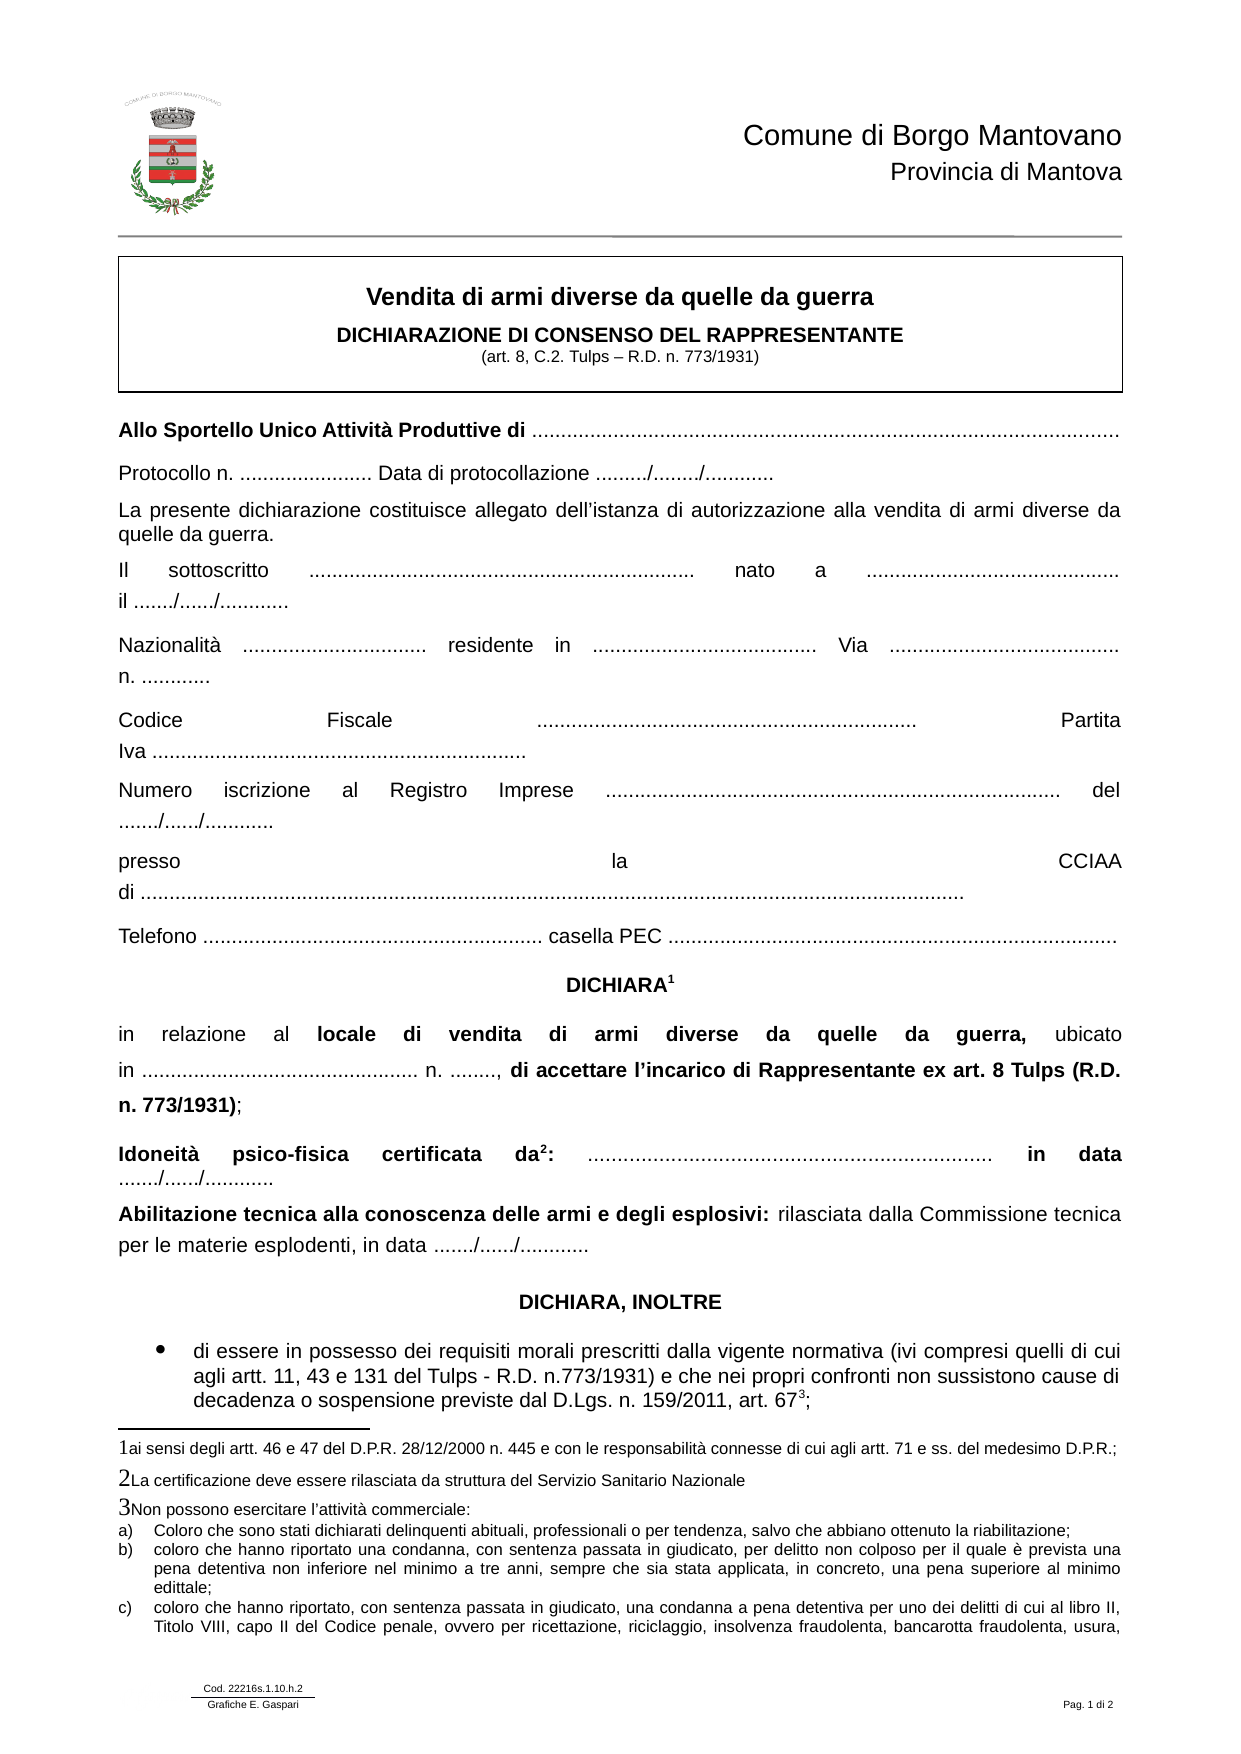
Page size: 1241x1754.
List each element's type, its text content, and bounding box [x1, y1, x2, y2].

text La certificazione deve essere rilasciata da struttura del Servizio Sanitario Nazionale [118, 1463, 1122, 1492]
picture [122, 87, 224, 219]
text Comune di Borgo Mantovano [224, 118, 1122, 152]
list coloro che hanno riportato, con sentenza passata in giudicato, una condanna a pena detentiva per uno dei delitti di cui al libro II, Titolo VIII, capo II del Codice penale, ovvero per ricettazione, riciclaggio, insolvenza fraudolenta, bancarotta fraudolenta, usura, [118, 1597, 1122, 1636]
text DICHIARA, INOLTRE [118, 1289, 1122, 1313]
text Telefono ........................................................... casella PEC .............................................................................. [118, 923, 1122, 947]
text ai sensi degli artt. 46 e 47 del D.P.R. 28/12/2000 n. 445 e con le responsabilità connesse di cui agli artt. 71 e ss. del medesimo D.P.R.; [118, 1435, 1122, 1459]
table_header Vendita di armi diverse da quelle da guerra DICHIARAZIONE DI CONSENSO DEL RAPPRESENTANTE (art. 8, C.2. Tulps – R.D. n. 773/1931) [119, 257, 1122, 391]
list di essere in possesso dei requisiti morali prescritti dalla vigente normativa (ivi compresi quelli di cui agli artt. 11, 43 e 131 del Tulps - R.D. n.773/1931) e che nei propri confronti non sussistono cause di decadenza o sospensione previste dal D.Lgs. n. 159/2011, art. 67; [156, 1338, 1122, 1411]
text Protocollo n. ....................... Data di protocollazione ........./......../............ [118, 461, 1122, 485]
text Numero iscrizione al Registro Imprese ............................................................................... del ......./....../............ [118, 778, 1122, 833]
text Provincia di Mantova [224, 157, 1122, 185]
text Allo Sportello Unico Attività Produttive di [118, 417, 1122, 441]
list Coloro che sono stati dichiarati delinquenti abituali, professionali o per tendenza, salvo che abbiano ottenuto la riabilitazione; [118, 1521, 1122, 1540]
text DICHIARA [118, 972, 1122, 996]
text in relazione al locale di vendita di armi diverse da quelle da guerra, ubicato in ................................................ n. ........, di accettare l’incarico di Rappresentante ex art. 8 Tulps (R.D. n. 773/1931); [118, 1021, 1122, 1117]
text Abilitazione tecnica alla conoscenza delle armi e degli esplosivi: rilasciata dalla Commissione tecnica per le materie esplodenti, in data ......./....../............ [118, 1202, 1122, 1257]
text Nazionalità ................................ residente in ....................................... Via ........................................ n. ............ [118, 633, 1122, 688]
text Il sottoscritto ................................................................... nato a ............................................ il ......./....../............ [118, 558, 1122, 613]
text Idoneità psico-fisica certificata da: .................................................................... in data ......./....../............ [118, 1142, 1122, 1190]
list Non possono esercitare l’attività commerciale: [118, 1492, 1122, 1521]
text Codice Fiscale .................................................................. Partita Iva ................................................................. [118, 707, 1122, 763]
text La presente dichiarazione costituisce allegato dell’istanza di autorizzazione alla vendita di armi diverse da quelle da guerra. [118, 497, 1122, 545]
text presso la CCIAA di ............................................................................................................................................... [118, 849, 1122, 904]
list coloro che hanno riportato una condanna, con sentenza passata in giudicato, per delitto non colposo per il quale è prevista una pena detentiva non inferiore nel minimo a tre anni, sempre che sia stata applicata, in concreto, una pena superiore al minimo edittale; [118, 1540, 1122, 1597]
